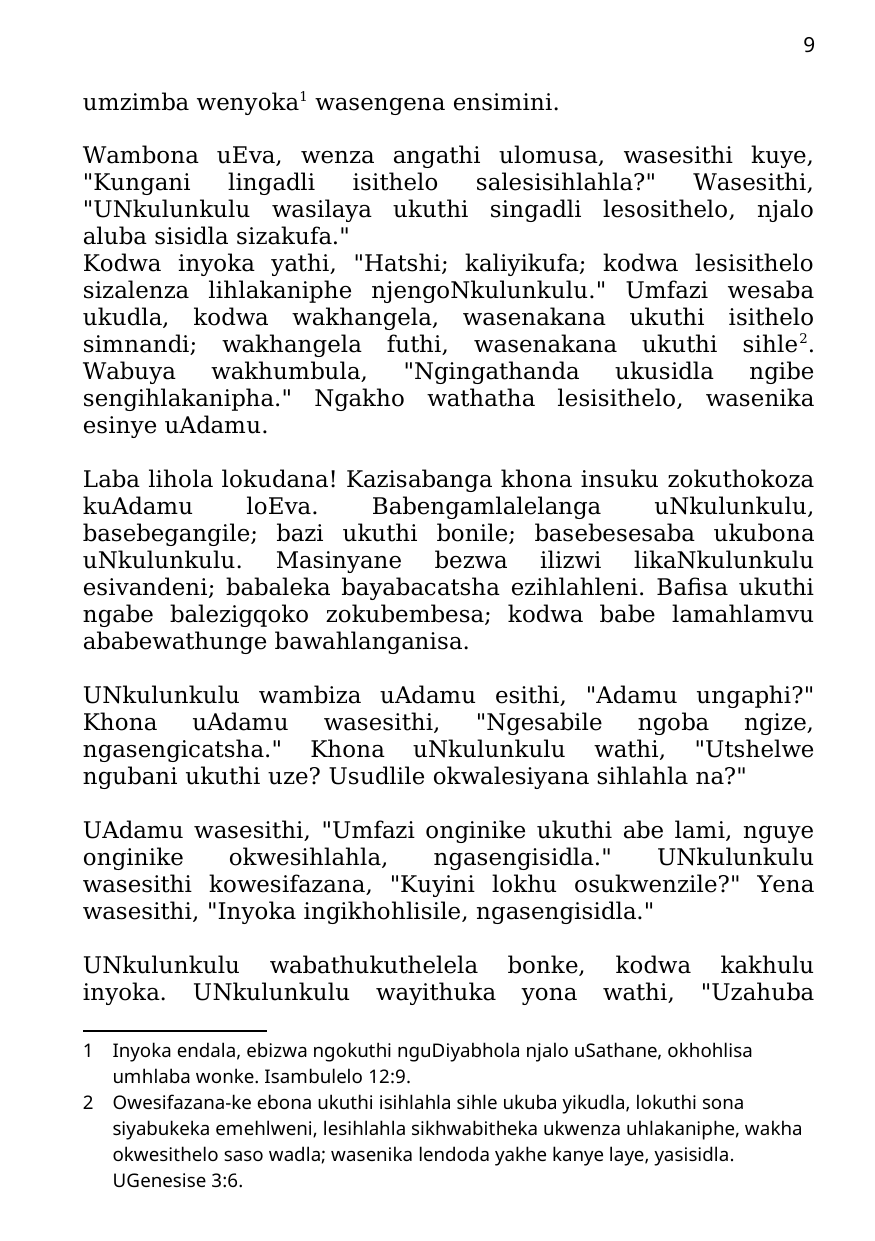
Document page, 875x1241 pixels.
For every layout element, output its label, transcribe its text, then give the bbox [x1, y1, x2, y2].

text Laba lihola lokudana! Kazisabanga khona insuku zokuthokoza kuAdamu loEva. Babengamlalelanga uNkulunkulu, basebegangile; bazi ukuthi bonile; basebesesaba ukubona uNkulunkulu. Masinyane bezwa ilizwi likaNkulunkulu esivandeni; babaleka bayabacatsha ezihlahleni. Bafisa ukuthi ngabe balezigqoko zokubembesa; kodwa babe lamahlamvu ababewathunge bawahlanganisa. [83, 466, 815, 655]
text Kodwa inyoka yathi, "Hatshi; kaliyikufa; kodwa lesisithelo sizalenza lihlakaniphe njengoNkulunkulu." Umfazi wesaba ukudla, kodwa wakhangela, wasenakana ukuthi isithelo simnandi; wakhangela futhi, wasenakana ukuthi sihle. Wabuya wakhumbula, "Ngingathanda ukusidla ngibe sengihlakanipha." Ngakho wathatha lesisithelo, wasenika esinye uAdamu. [83, 250, 815, 439]
text umzimba wenyoka wasengena ensimini. [83, 88, 815, 115]
text UAdamu wasesithi, "Umfazi onginike ukuthi abe lami, nguye onginike okwesihlahla, ngasengisidla." UNkulunkulu wasesithi kowesifazana, "Kuyini lokhu osukwenzile?" Yena wasesithi, "Inyoka ingikhohlisile, ngasengisidla." [83, 817, 815, 925]
text Owesifazana-ke ebona ukuthi isihlahla sihle ukuba yikudla, lokuthi sona siyabukeka emehlweni, lesihlahla sikhwabitheka ukwenza uhlakaniphe, wakha okwesithelo saso wadla; wasenika lendoda yakhe kanye laye, yasisidla. UGenesise 3:6. [83, 1089, 815, 1193]
text Wambona uEva, wenza angathi ulomusa, wasesithi kuye, "Kungani lingadli isithelo salesisihlahla?" Wasesithi, "UNkulunkulu wasilaya ukuthi singadli lesosithelo, njalo aluba sisidla sizakufa." [83, 142, 815, 250]
text UNkulunkulu wabathukuthelela bonke, kodwa kakhulu inyoka. UNkulunkulu wayithuka yona wathi, "Uzahuba [83, 952, 815, 1006]
text UNkulunkulu wambiza uAdamu esithi, "Adamu ungaphi?" Khona uAdamu wasesithi, "Ngesabile ngoba ngize, ngasengicatsha." Khona uNkulunkulu wathi, "Utshelwe ngubani ukuthi uze? Usudlile okwalesiyana sihlahla na?" [83, 682, 815, 790]
text Inyoka endala, ebizwa ngokuthi nguDiyabhola njalo uSathane, okhohlisa umhlaba wonke. Isambulelo 12:9. [83, 1037, 815, 1089]
